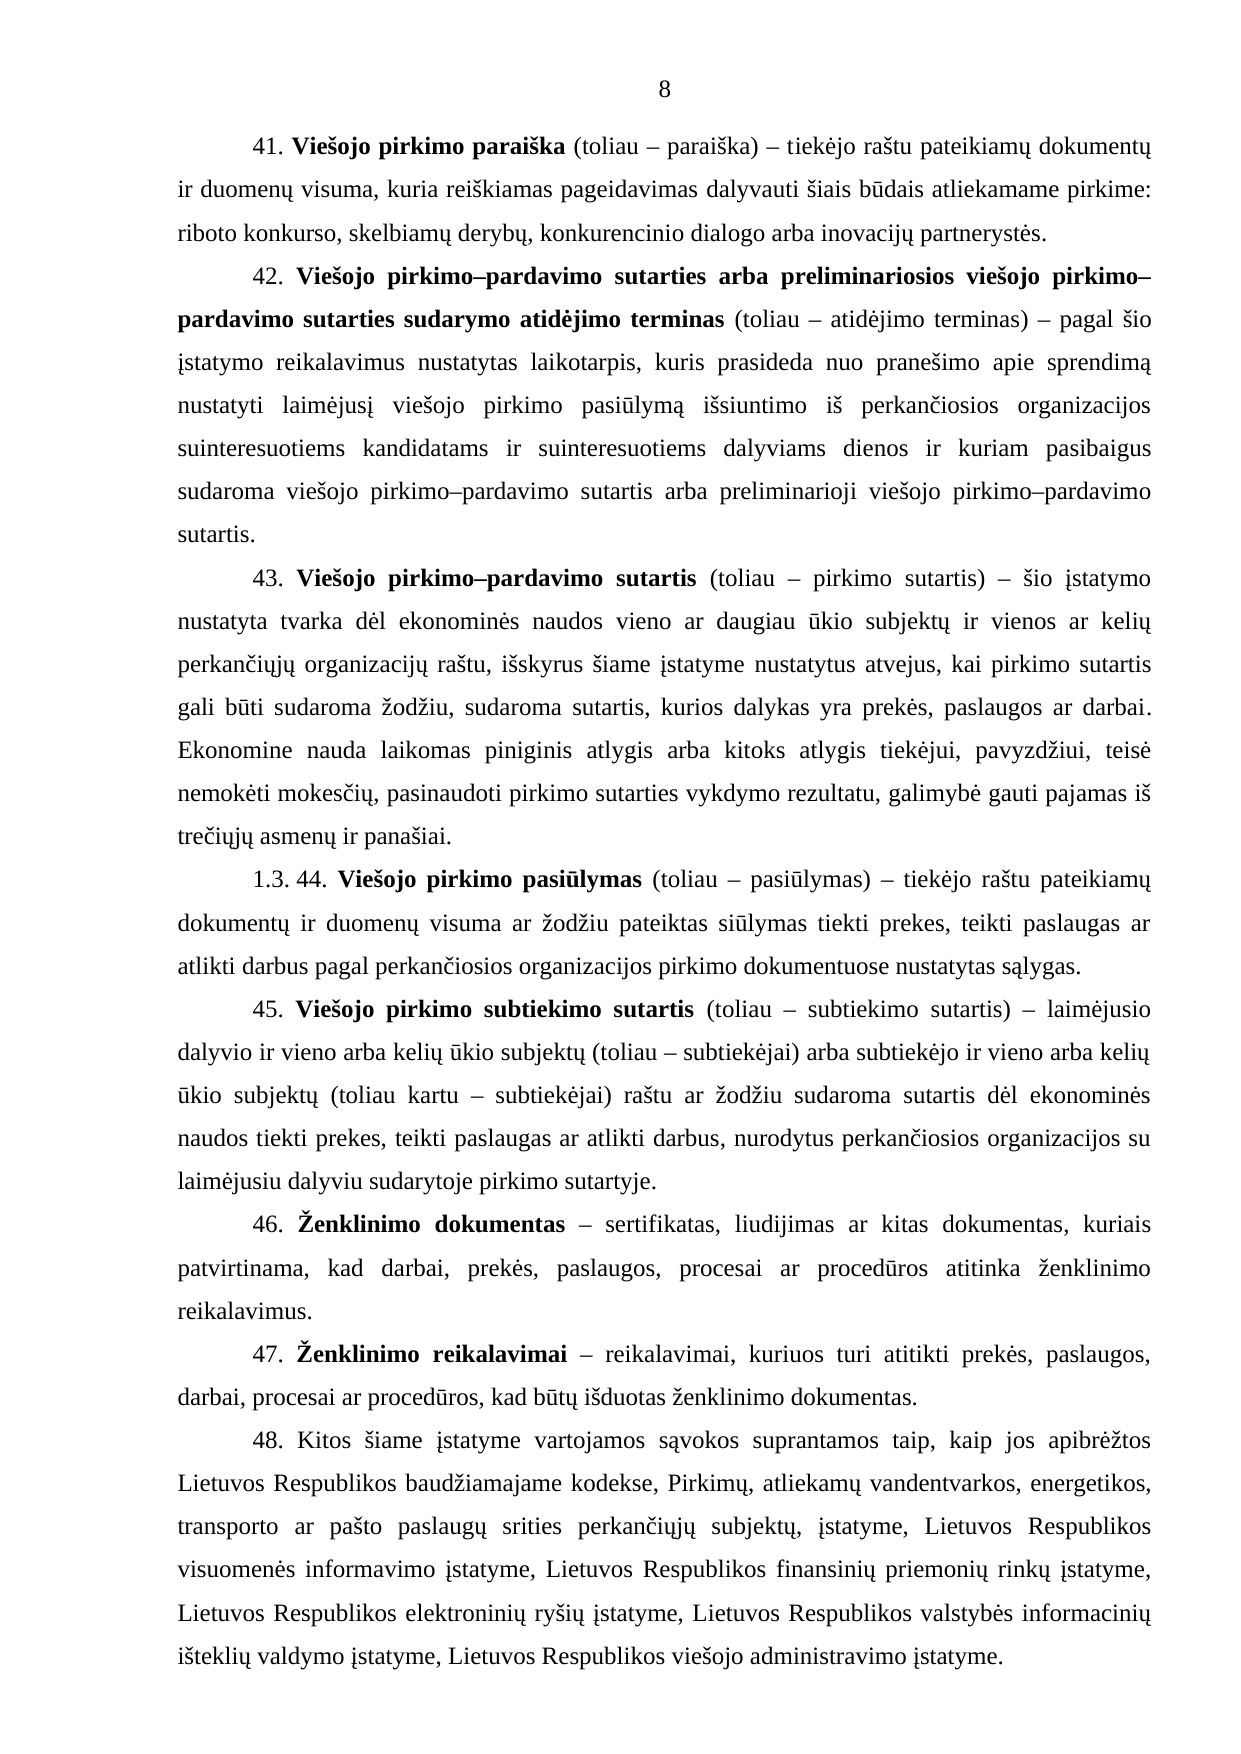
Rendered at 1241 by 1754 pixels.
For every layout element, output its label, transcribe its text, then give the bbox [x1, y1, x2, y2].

text 42. Viešojo pirkimo–pardavimo sutarties arba preliminariosios viešojo pirkimo–pardavimo sutarties sudarymo atidėjimo terminas (toliau – atidėjimo terminas) – pagal šio įstatymo reikalavimus nustatytas laikotarpis, kuris prasideda nuo pranešimo apie sprendimą nustatyti laimėjusį viešojo pirkimo pasiūlymą išsiuntimo iš perkančiosios organizacijos suinteresuotiems kandidatams ir suinteresuotiems dalyviams dienos ir kuriam pasibaigus sudaroma viešojo pirkimo–pardavimo sutartis arba preliminarioji viešojo pirkimo–pardavimo sutartis. [177, 261, 1152, 548]
subtitle 44. Viešojo pirkimo pasiūlymas (toliau – pasiūlymas) – tiekėjo raštu pateikiamų dokumentų ir duomenų visuma ar žodžiu pateiktas siūlymas tiekti prekes, teikti paslaugas ar atlikti darbus pagal perkančiosios organizacijos pirkimo dokumentuose nustatytas sąlygas. [177, 864, 1152, 979]
text 46. Ženklinimo dokumentas – sertifikatas, liudijimas ar kitas dokumentas, kuriais patvirtinama, kad darbai, prekės, paslaugos, procesai ar procedūros atitinka ženklinimo reikalavimus. [177, 1209, 1152, 1324]
text 43. Viešojo pirkimo–pardavimo sutartis (toliau – pirkimo sutartis) – šio įstatymo nustatyta tvarka dėl ekonominės naudos vieno ar daugiau ūkio subjektų ir vienos ar kelių perkančiųjų organizacijų raštu, išskyrus šiame įstatyme nustatytus atvejus, kai pirkimo sutartis gali būti sudaroma žodžiu, sudaroma sutartis, kurios dalykas yra prekės, paslaugos ar darbai. Ekonomine nauda laikomas piniginis atlygis arba kitoks atlygis tiekėjui, pavyzdžiui, teisė nemokėti mokesčių, pasinaudoti pirkimo sutarties vykdymo rezultatu, galimybė gauti pajamas iš trečiųjų asmenų ir panašiai. [177, 563, 1152, 850]
text 45. Viešojo pirkimo subtiekimo sutartis (toliau – subtiekimo sutartis) – laimėjusio dalyvio ir vieno arba kelių ūkio subjektų (toliau – subtiekėjai) arba subtiekėjo ir vieno arba kelių ūkio subjektų (toliau kartu – subtiekėjai) raštu ar žodžiu sudaroma sutartis dėl ekonominės naudos tiekti prekes, teikti paslaugas ar atlikti darbus, nurodytus perkančiosios organizacijos su laimėjusiu dalyviu sudarytoje pirkimo sutartyje. [177, 994, 1152, 1195]
text 48. Kitos šiame įstatyme vartojamos sąvokos suprantamos taip, kaip jos apibrėžtos Lietuvos Respublikos baudžiamajame kodekse, Pirkimų, atliekamų vandentvarkos, energetikos, transporto ar pašto paslaugų srities perkančiųjų subjektų, įstatyme, Lietuvos Respublikos visuomenės informavimo įstatyme, Lietuvos Respublikos finansinių priemonių rinkų įstatyme, Lietuvos Respublikos elektroninių ryšių įstatyme, Lietuvos Respublikos valstybės informacinių išteklių valdymo įstatyme, Lietuvos Respublikos viešojo administravimo įstatyme. [177, 1425, 1152, 1669]
text 41. Viešojo pirkimo paraiška (toliau – paraiška) – tiekėjo raštu pateikiamų dokumentų ir duomenų visuma, kuria reiškiamas pageidavimas dalyvauti šiais būdais atliekamame pirkime: riboto konkurso, skelbiamų derybų, konkurencinio dialogo arba inovacijų partnerystės. [177, 131, 1152, 246]
text 47. Ženklinimo reikalavimai – reikalavimai, kuriuos turi atitikti prekės, paslaugos, darbai, procesai ar procedūros, kad būtų išduotas ženklinimo dokumentas. [177, 1339, 1152, 1411]
